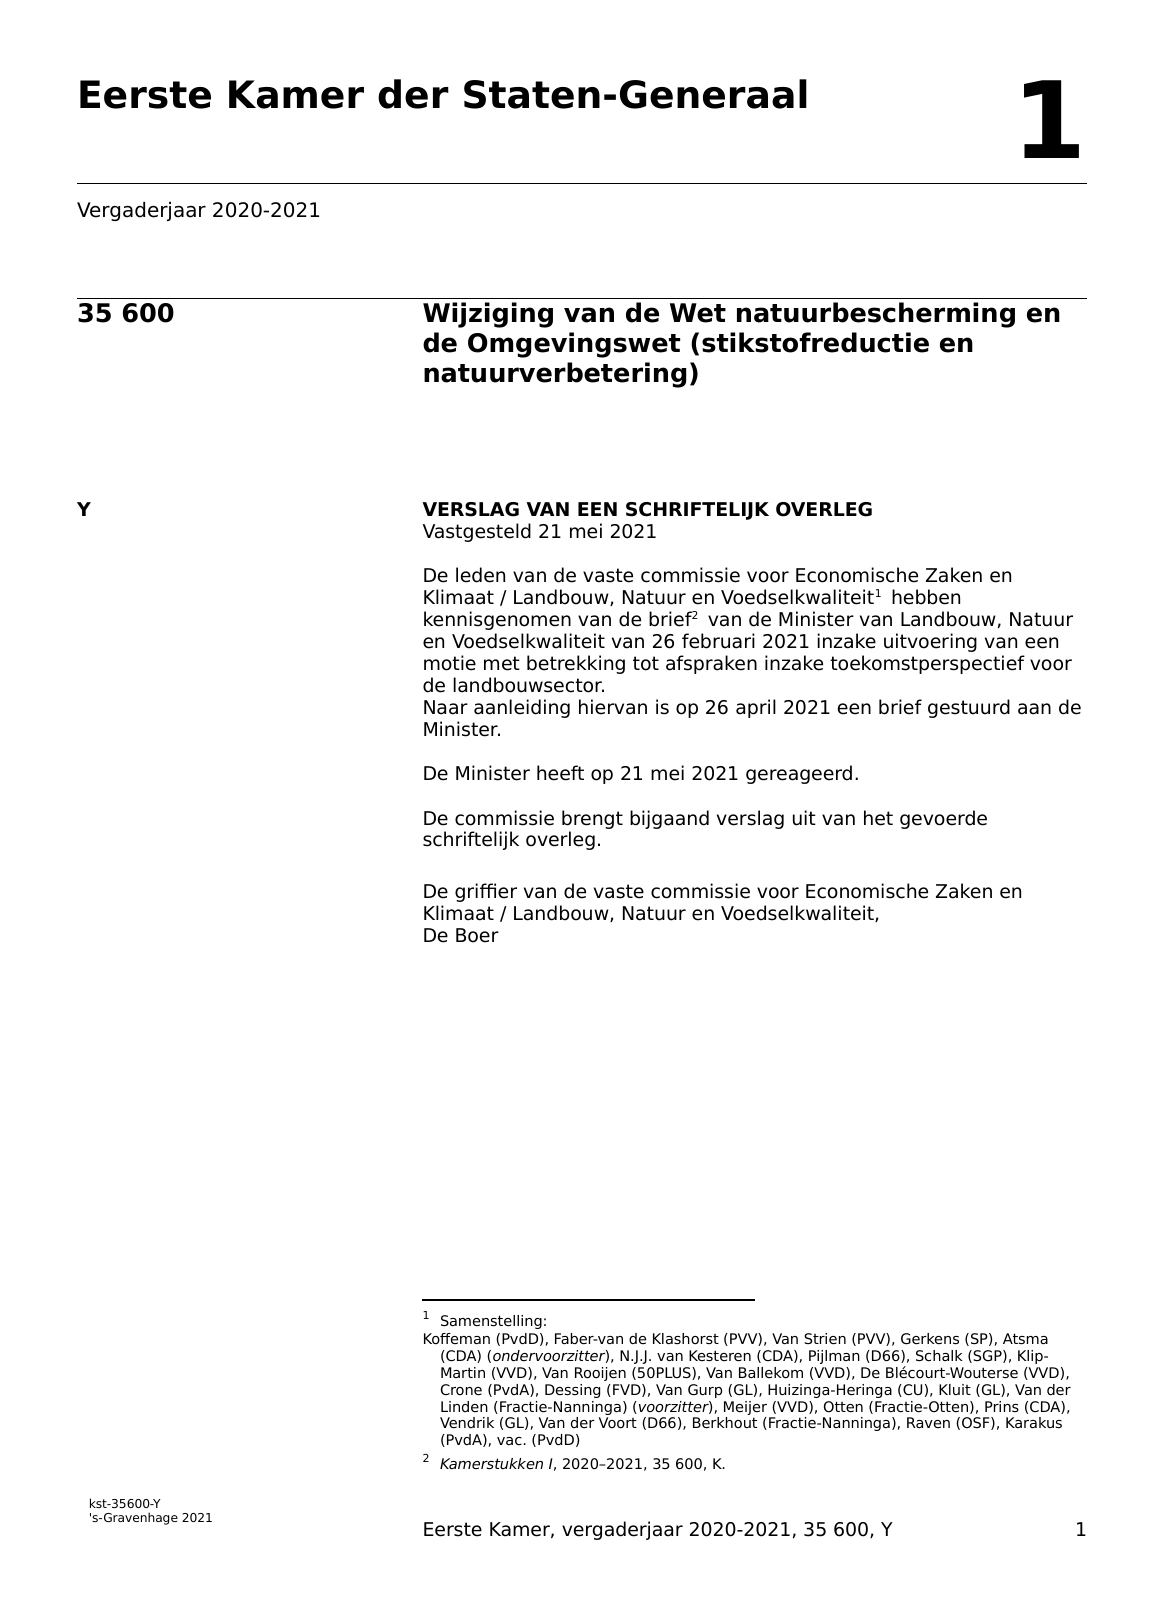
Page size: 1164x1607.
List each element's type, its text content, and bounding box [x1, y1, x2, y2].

text Vastgesteld 21 mei 2021 [422, 521, 1087, 543]
text De Minister heeft op 21 mei 2021 gereageerd. [422, 763, 1087, 785]
text De commissie brengt bijgaand verslag uit van het gevoerde schriftelijk overleg. [422, 807, 1087, 851]
table_header Eerste Kamer der Staten-Generaal [77, 59, 886, 183]
table_cell Vergaderjaar 2020-2021 [77, 184, 1087, 298]
subtitle Y VERSLAG VAN EEN SCHRIFTELIJK OVERLEG [77, 499, 1087, 521]
text kst-35600-Y [88, 1497, 323, 1511]
text De leden van de vaste commissie voor Economische Zaken en Klimaat / Landbouw, Natuur en Voedselkwaliteit hebben kennisgenomen van de brief van de Minister van Landbouw, Natuur en Voedselkwaliteit van 26 februari 2021 inzake uitvoering van een motie met betrekking tot afspraken inzake toekomstperspectief voor de landbouwsector. [422, 565, 1087, 697]
subtitle 35 600 Wijziging van de Wet natuurbescherming en de Omgevingswet (stikstofreductie en natuurverbetering) [77, 299, 1087, 388]
text De griffier van de vaste commissie voor Economische Zaken en Klimaat / Landbouw, Natuur en Voedselkwaliteit, De Boer [422, 881, 1087, 947]
text Koffeman (PvdD), Faber-van de Klashorst (PVV), Van Strien (PVV), Gerkens (SP), Atsma (CDA) (ondervoorzitter), N.J.J. van Kesteren (CDA), Pijlman (D66), Schalk (SGP), Klip-Martin (VVD), Van Rooijen (50PLUS), Van Ballekom (VVD), De Blécourt-Wouterse (VVD), Crone (PvdA), Dessing (FVD), Van Gurp (GL), Huizinga-Heringa (CU), Kluit (GL), Van der Linden (Fractie-Nanninga) (voorzitter), Meijer (VVD), Otten (Fractie-Otten), Prins (CDA), Vendrik (GL), Van der Voort (D66), Berkhout (Fractie-Nanninga), Raven (OSF), Karakus (PvdA), vac. (PvdD) [422, 1331, 1087, 1449]
text Naar aanleiding hiervan is op 26 april 2021 een brief gestuurd aan de Minister. [422, 697, 1087, 741]
text 's-Gravenhage 2021 [88, 1511, 323, 1525]
table_header 1 [886, 59, 1087, 183]
text Samenstelling: [422, 1309, 1087, 1331]
text Kamerstukken I, 2020–2021, 35 600, K. [422, 1452, 1087, 1474]
